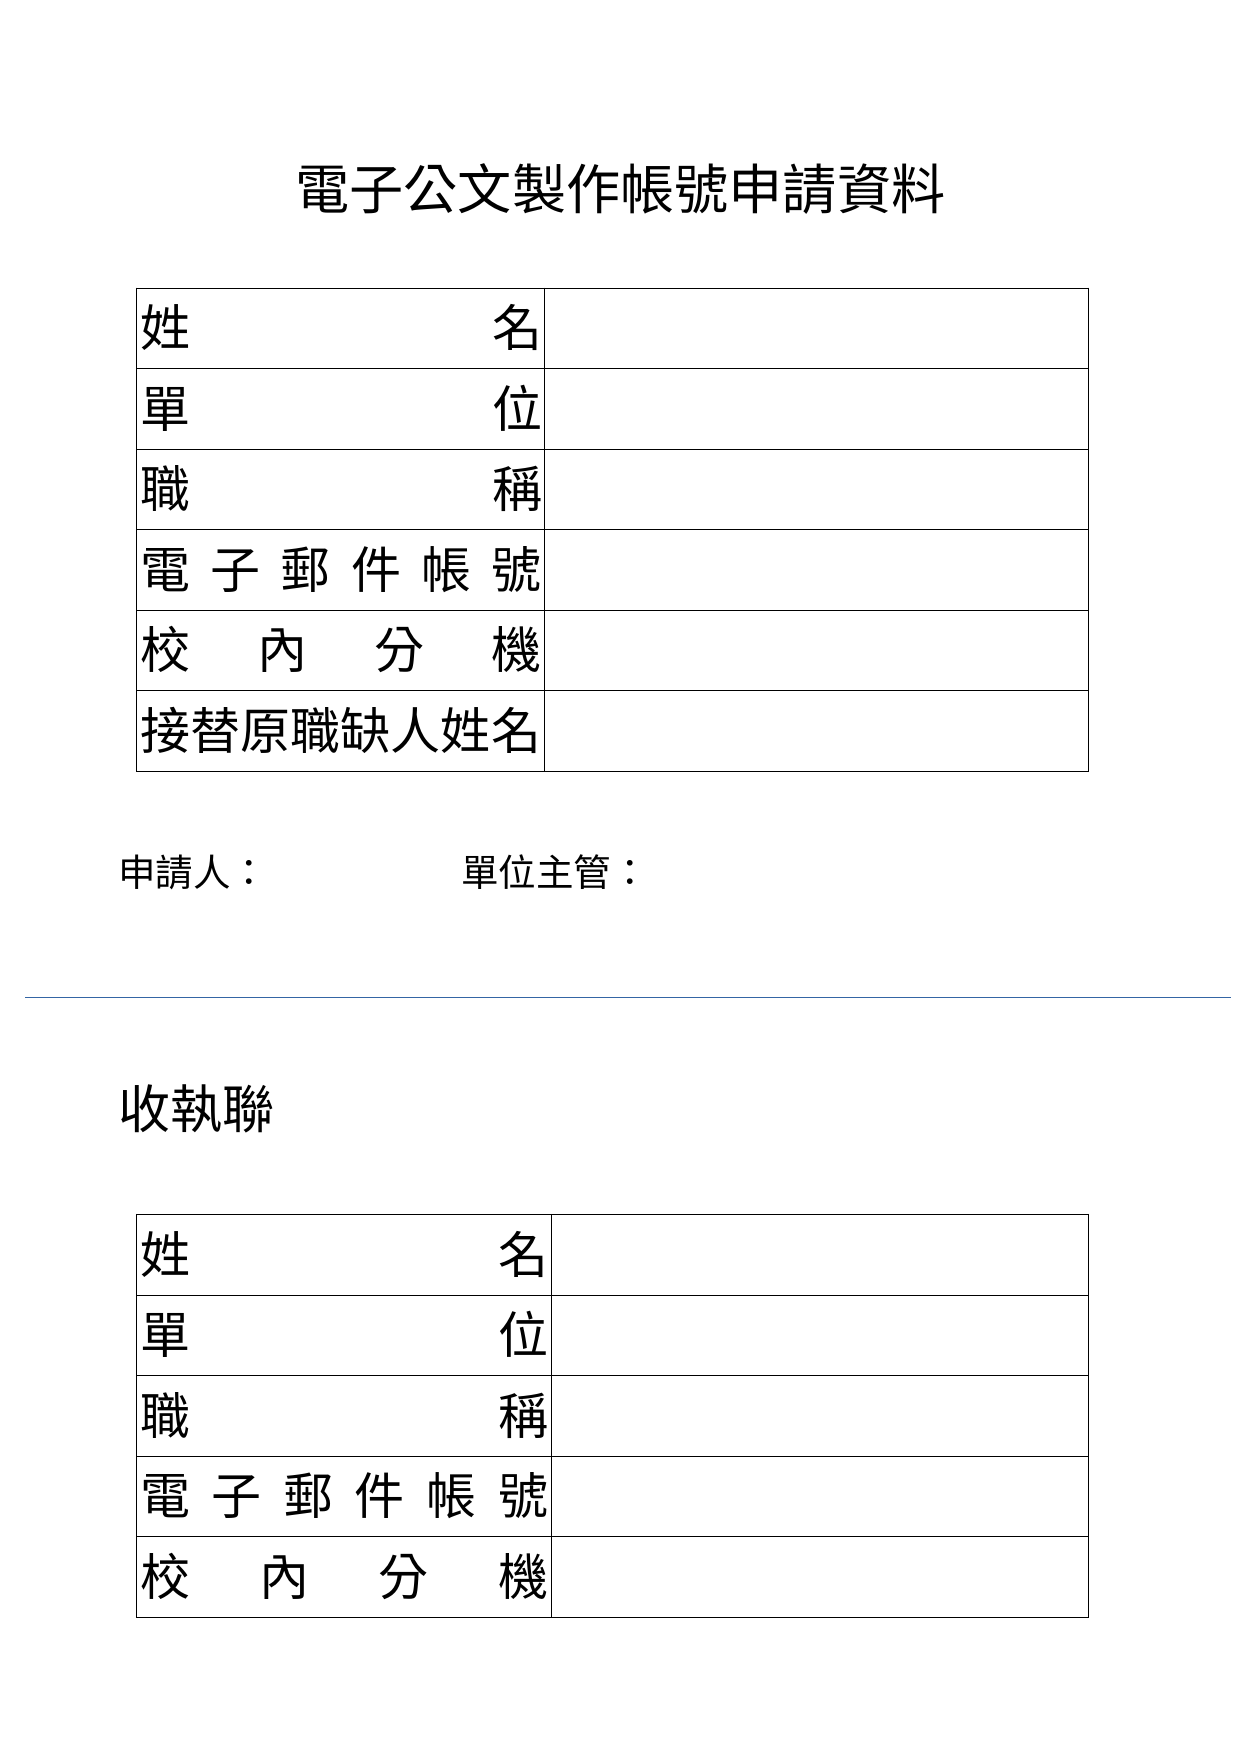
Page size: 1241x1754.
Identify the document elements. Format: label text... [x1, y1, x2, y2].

table_cell [552, 1457, 1088, 1536]
table_header [545, 289, 1088, 368]
table_cell 電子郵件帳號 [137, 1457, 551, 1536]
table_cell 單位 [137, 1296, 551, 1375]
text 電子公文製作帳號申請資料 [118, 147, 1122, 225]
table_cell [545, 369, 1088, 449]
table_cell 校內分機 [137, 1537, 551, 1617]
table_cell [552, 1537, 1088, 1617]
table_cell [545, 450, 1088, 529]
table_cell [545, 611, 1088, 690]
table_cell 職稱 [137, 1376, 551, 1456]
text 收執聯 [118, 1068, 1122, 1143]
table_cell [552, 1376, 1088, 1456]
table_cell 校內分機 [137, 611, 544, 690]
table_cell [545, 691, 1088, 771]
table_cell 職稱 [137, 450, 544, 529]
text 申請人： 單位主管： [118, 843, 1122, 897]
table_cell 電子郵件帳號 [137, 530, 544, 610]
table_cell 單位 [137, 369, 544, 449]
table_cell 接替原職缺人姓名 [137, 691, 544, 771]
table_cell [545, 530, 1088, 610]
table_header 姓名 [137, 289, 544, 368]
table_header 姓名 [137, 1215, 551, 1294]
table_header [552, 1215, 1088, 1294]
table_cell [552, 1296, 1088, 1375]
